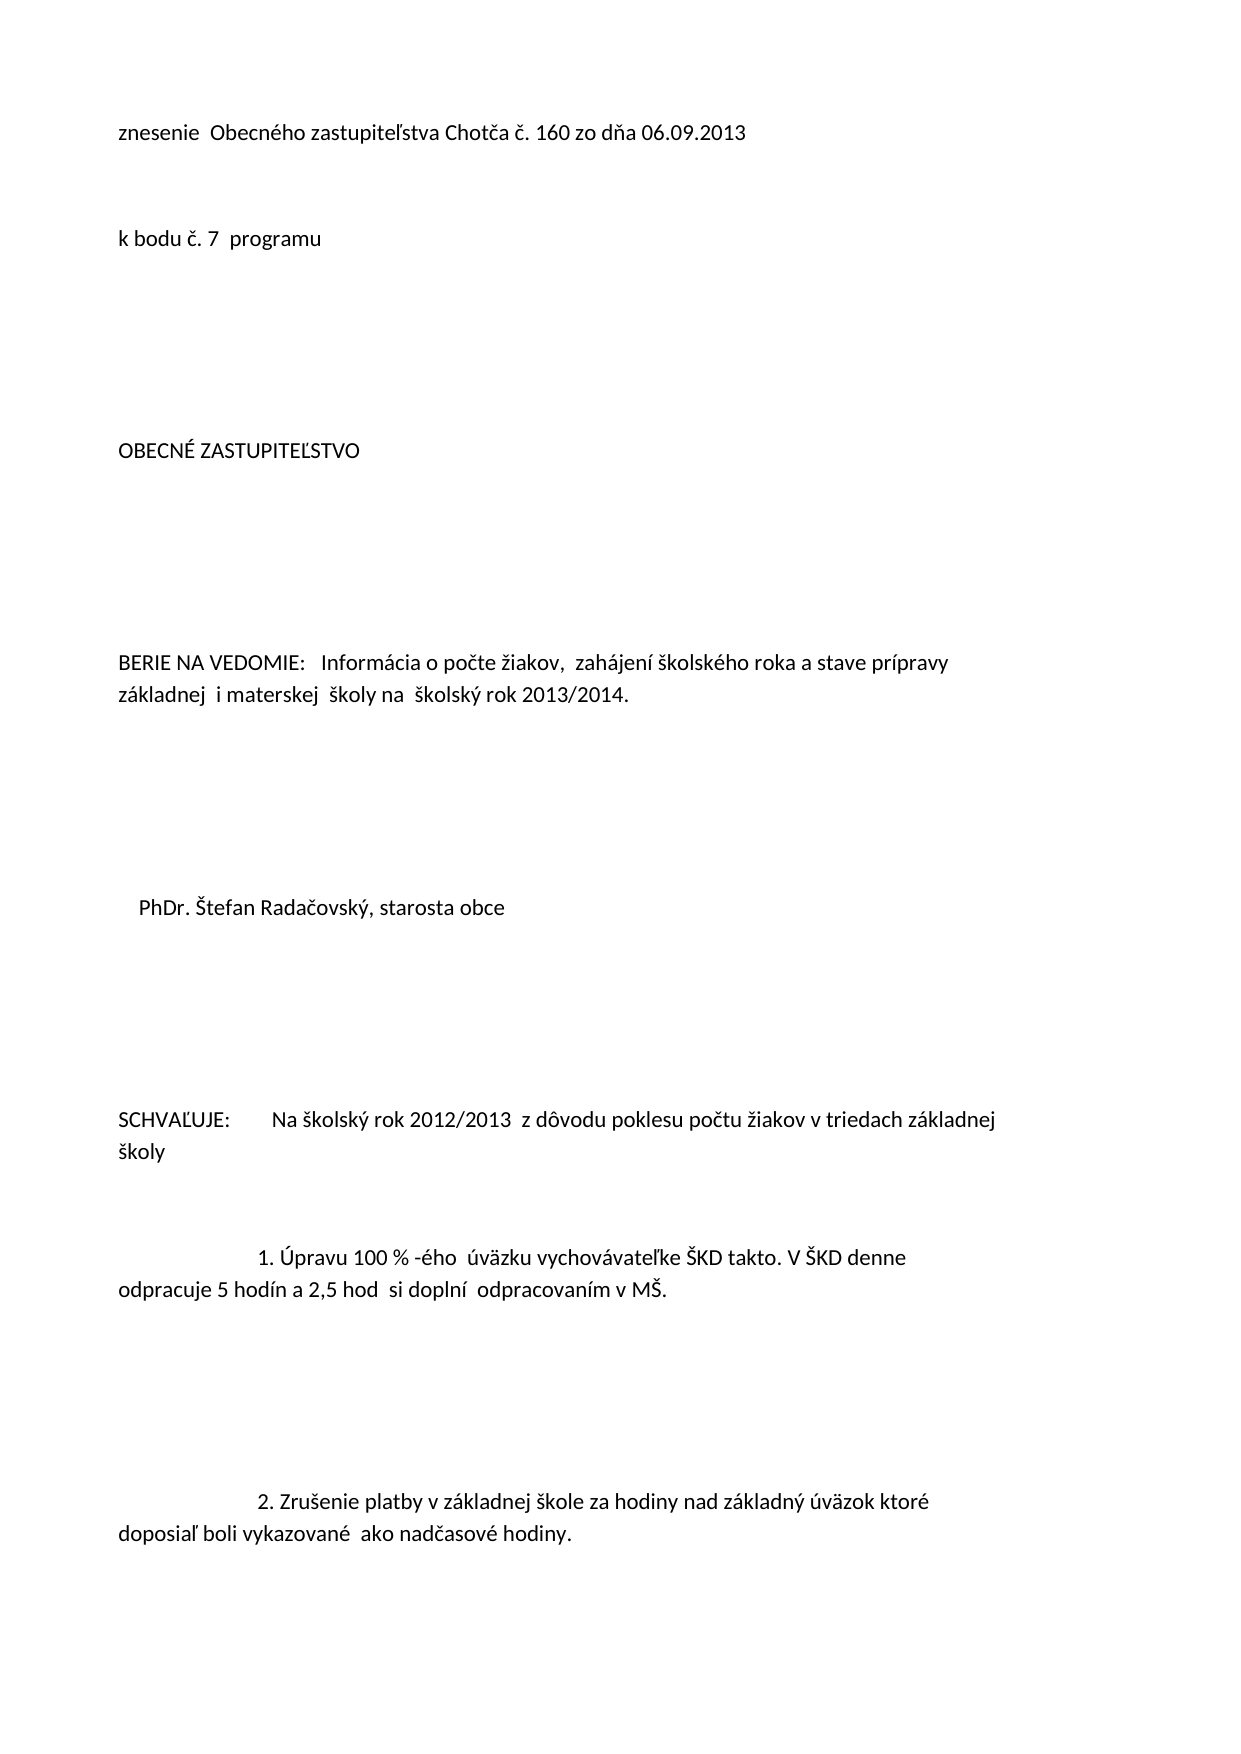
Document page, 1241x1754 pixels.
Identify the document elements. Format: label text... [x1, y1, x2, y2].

text 2. Zrušenie platby v základnej škole za hodiny nad základný úväzok ktoré doposiaľ boli vykazované ako nadčasové hodiny. [118, 1487, 1122, 1547]
text 1. Úpravu 100 % -ého úväzku vychovávateľke ŠKD takto. V ŠKD denne odpracuje 5 hodín a 2,5 hod si doplní odpracovaním v MŠ. [118, 1243, 1122, 1303]
text OBECNÉ ZASTUPITEĽSTVO [118, 436, 1122, 464]
text PhDr. Štefan Radačovský, starosta obce [118, 893, 1122, 921]
text k bodu č. 7 programu [118, 224, 1122, 252]
text znesenie Obecného zastupiteľstva Chotča č. 160 zo dňa 06.09.2013 [118, 118, 1122, 146]
text SCHVAĽUJE: Na školský rok 2012/2013 z dôvodu poklesu počtu žiakov v triedach základnej školy [118, 1105, 1122, 1165]
text BERIE NA VEDOMIE: Informácia o počte žiakov, zahájení školského roka a stave prípravy základnej i materskej školy na školský rok 2013/2014. [118, 648, 1122, 708]
